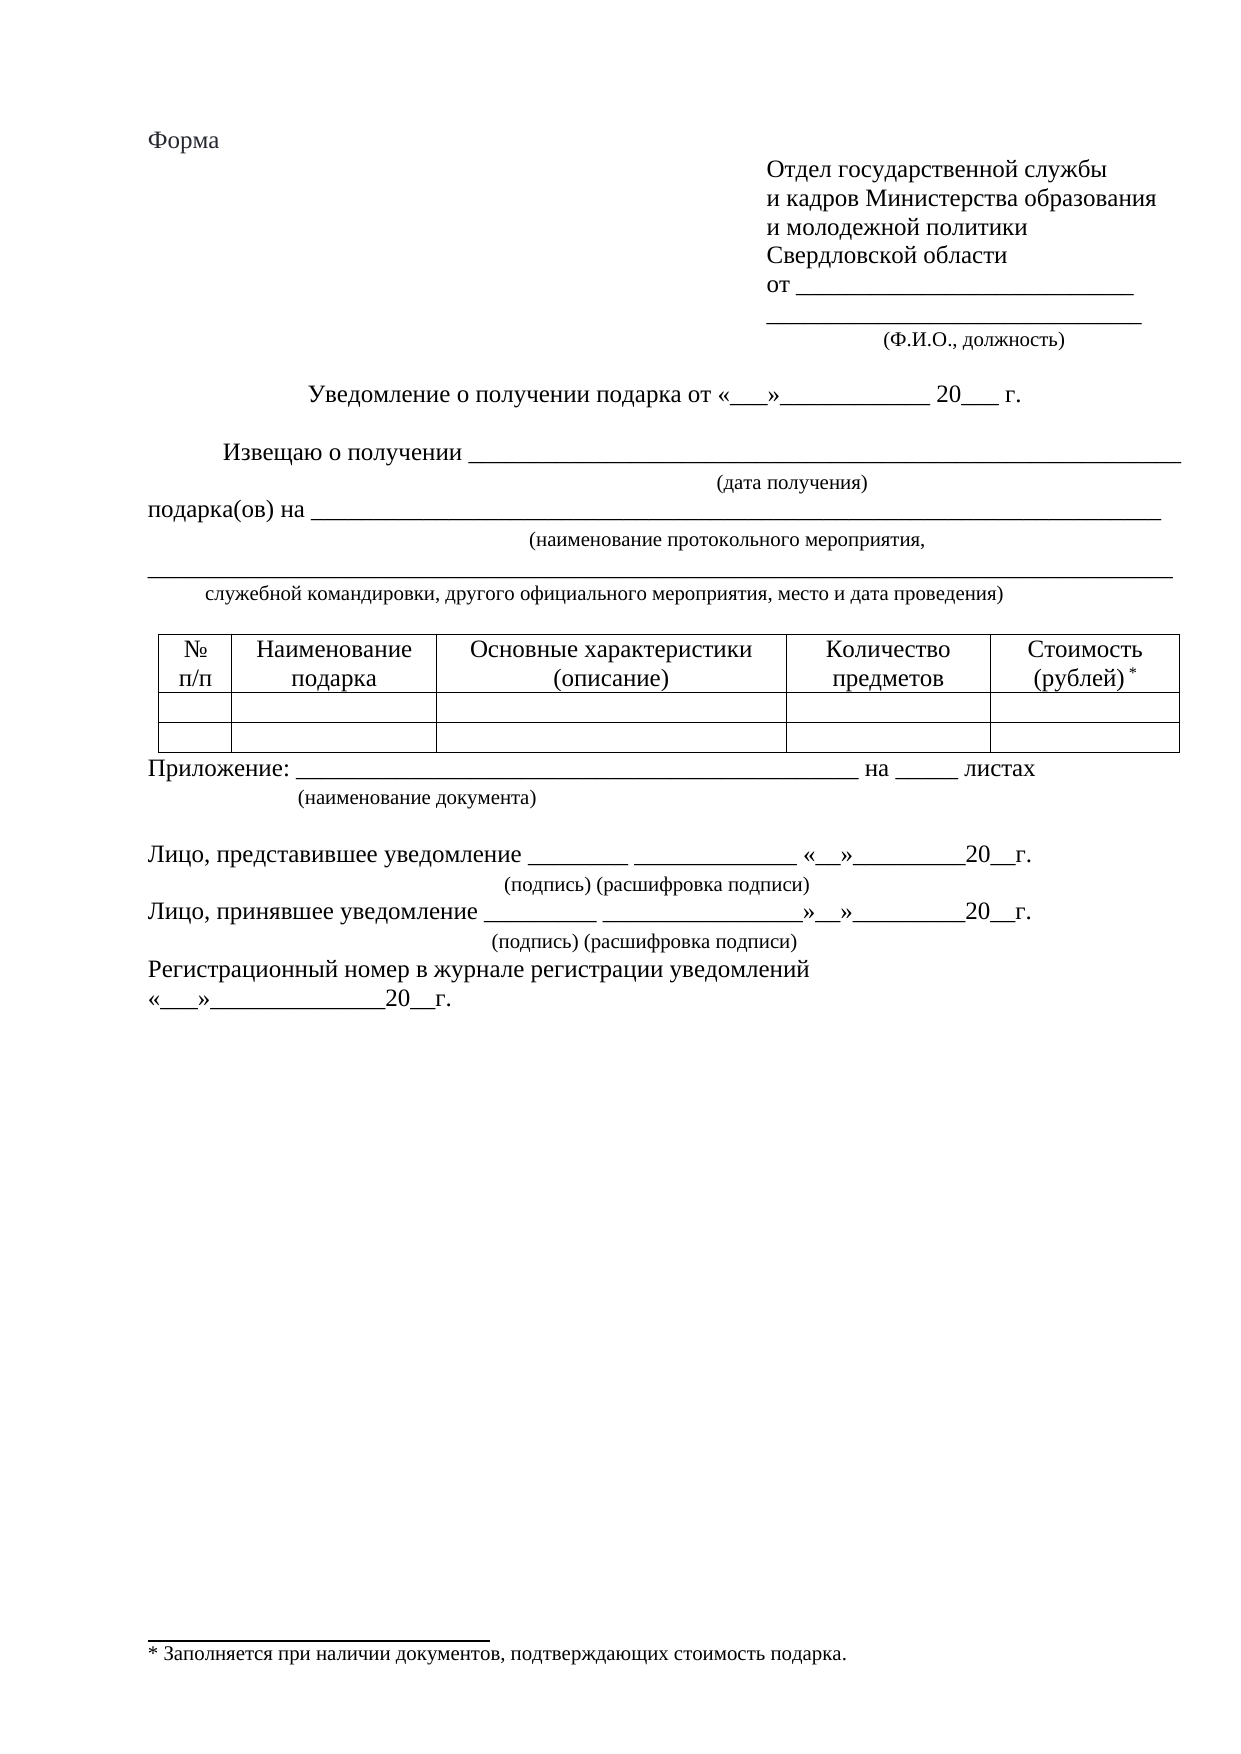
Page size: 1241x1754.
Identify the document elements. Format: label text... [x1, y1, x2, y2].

text (наименование протокольного мероприятия, [148, 523, 1181, 552]
table_cell [787, 723, 990, 752]
text (подпись) (расшифровка подписи) [148, 868, 1181, 896]
text подарка(ов) на ____________________________________________________________________ [148, 494, 1181, 523]
table_cell [159, 693, 231, 722]
text Форма [148, 125, 1181, 154]
table_header Стоимость (рублей) [991, 635, 1179, 692]
text Уведомление о получении подарка от «___»____________ 20___ г. [148, 379, 1181, 408]
table_header № п/п [159, 635, 231, 692]
table_cell [437, 723, 786, 752]
text от ___________________________ [766, 269, 1181, 298]
text __________________________________________________________________________________ [148, 552, 1181, 581]
text (наименование документа) [148, 781, 1181, 810]
table_cell [232, 723, 436, 752]
text (подпись) (расшифровка подписи) [148, 925, 1181, 954]
table_cell [437, 693, 786, 722]
text Извещаю о получении _________________________________________________________ [148, 437, 1181, 466]
text ______________________________ [766, 298, 1181, 327]
table_header Основные характеристики (описание) [437, 635, 786, 692]
text Регистрационный номер в журнале регистрации уведомлений [148, 954, 1181, 983]
text служебной командировки, другого официального мероприятия, место и дата проведения) [148, 581, 1181, 605]
text (Ф.И.О., должность) [766, 327, 1181, 351]
table_cell [787, 693, 990, 722]
table_cell [232, 693, 436, 722]
text Приложение: _____________________________________________ на _____ листах [148, 753, 1181, 781]
text Лицо, принявшее уведомление _________ ________________»__»_________20__г. [148, 896, 1181, 925]
text Отдел государственной службы и кадров Министерства образования и молодежной политики Свердловской области [766, 154, 1181, 269]
table_header Наименование подарка [232, 635, 436, 692]
text (дата получения) [148, 466, 1181, 494]
text «___»______________20__г. [148, 983, 1181, 1011]
table_header Количество предметов [787, 635, 990, 692]
table_cell [991, 693, 1179, 722]
table_cell [159, 723, 231, 752]
text Лицо, представившее уведомление ________ _____________ «__»_________20__г. [148, 839, 1181, 868]
table_cell [991, 723, 1179, 752]
